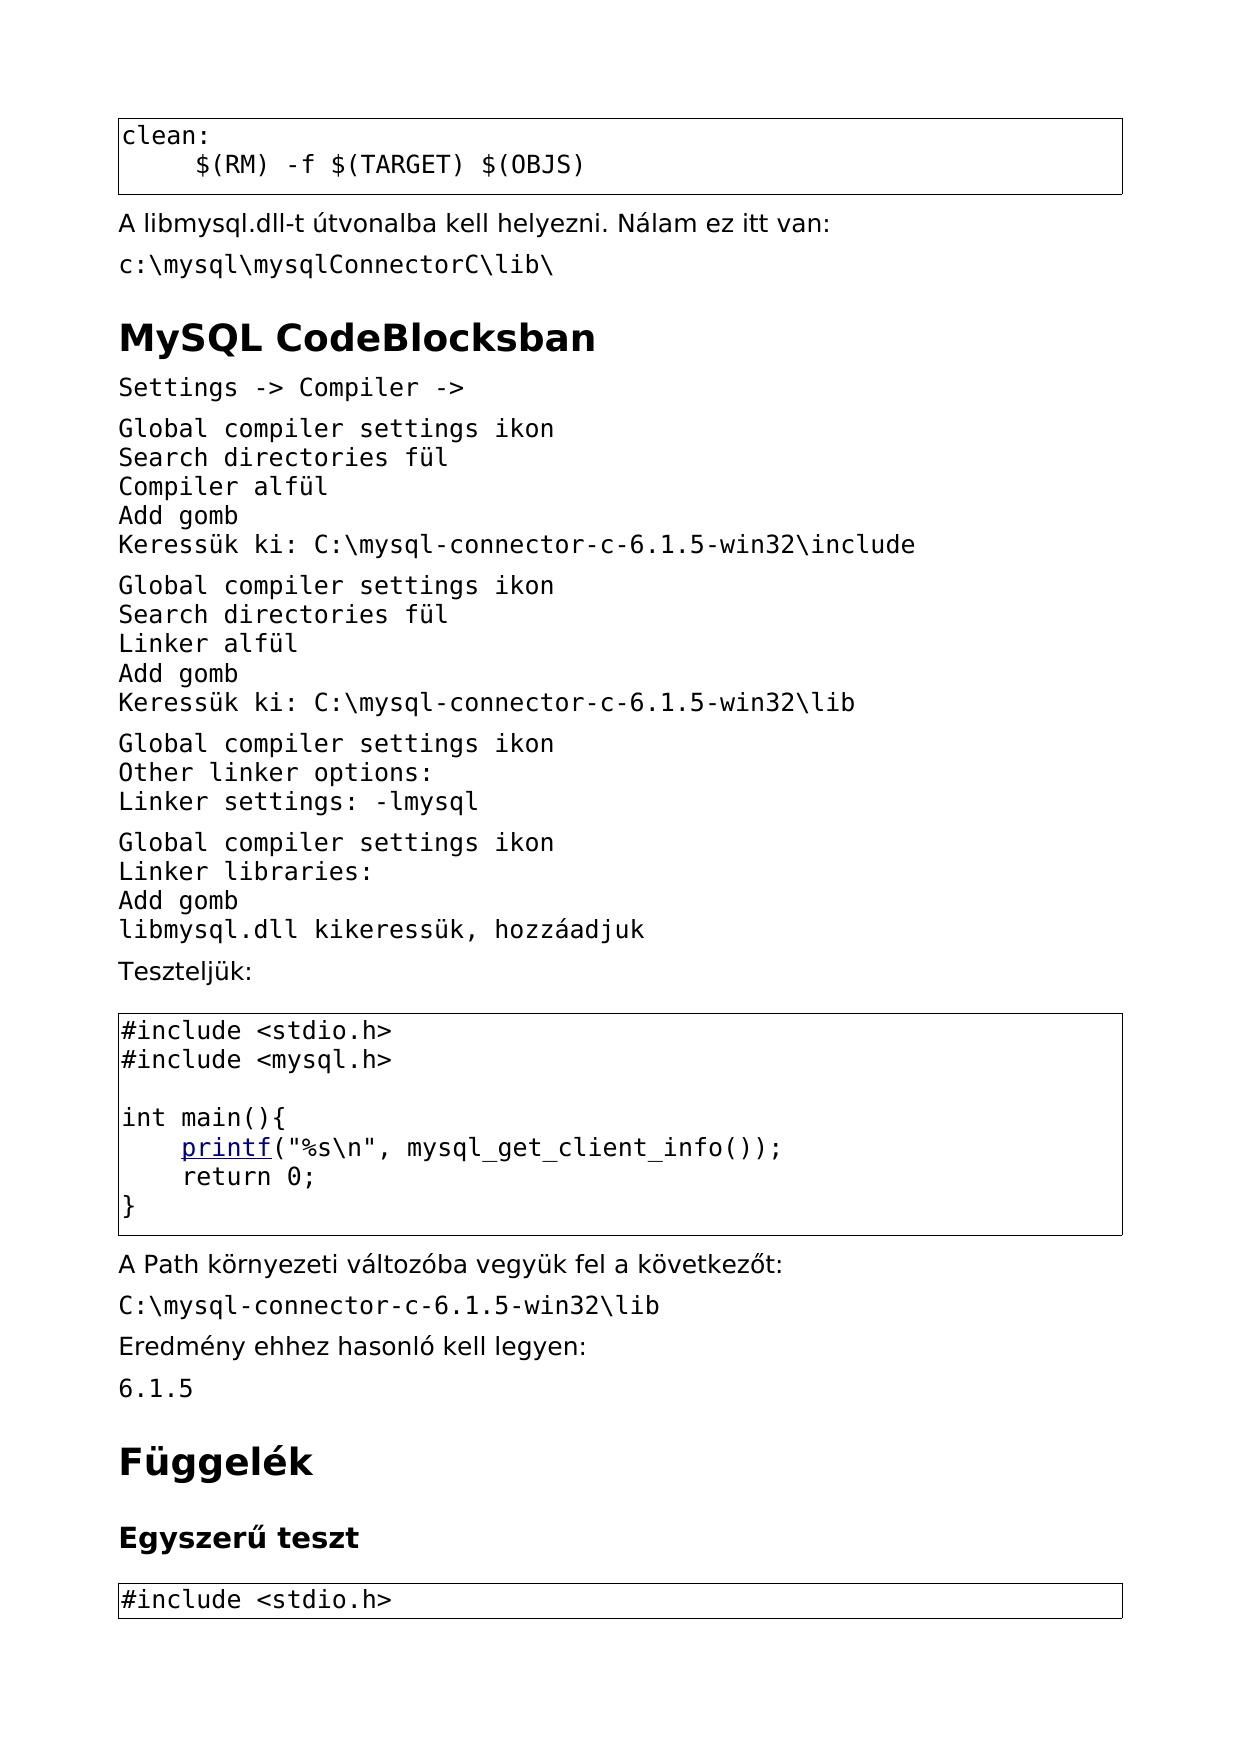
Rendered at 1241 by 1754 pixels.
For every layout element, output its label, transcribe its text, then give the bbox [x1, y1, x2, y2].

text Settings -> Compiler -> [118, 373, 1122, 402]
text C:\mysql-connector-c-6.1.5-win32\lib [118, 1292, 1122, 1321]
text 6.1.5 [118, 1374, 1122, 1403]
table_header #include <stdio.h> #include <mysql.h> int main(){ printf("%s\n", mysql_get_client_info()); return 0; } [119, 1014, 1122, 1235]
table_header #include <stdio.h> [119, 1584, 1122, 1618]
subtitle MySQL CodeBlocksban [118, 317, 1122, 360]
text Global compiler settings ikon Linker libraries: Add gomb libmysql.dll kikeressük, hozzáadjuk [118, 828, 1122, 945]
text A Path környezeti változóba vegyük fel a következőt: [118, 1250, 1122, 1279]
text Global compiler settings ikon Other linker options: Linker settings: -lmysql [118, 729, 1122, 816]
text Global compiler settings ikon Search directories fül Compiler alfül Add gomb Keressük ki: C:\mysql-connector-c-6.1.5-win32\include [118, 414, 1122, 559]
text Eredmény ehhez hasonló kell legyen: [118, 1332, 1122, 1362]
table_header clean: $(RM) -f $(TARGET) $(OBJS) [119, 119, 1122, 194]
text c:\mysql\mysqlConnectorC\lib\ [118, 251, 1122, 280]
subtitle Függelék [118, 1440, 1122, 1484]
text A libmysql.dll-t útvonalba kell helyezni. Nálam ez itt van: [118, 209, 1122, 238]
text Teszteljük: [118, 957, 1122, 986]
subtitle Egyszerű teszt [118, 1521, 1122, 1555]
text Global compiler settings ikon Search directories fül Linker alfül Add gomb Keressük ki: C:\mysql-connector-c-6.1.5-win32\lib [118, 571, 1122, 717]
